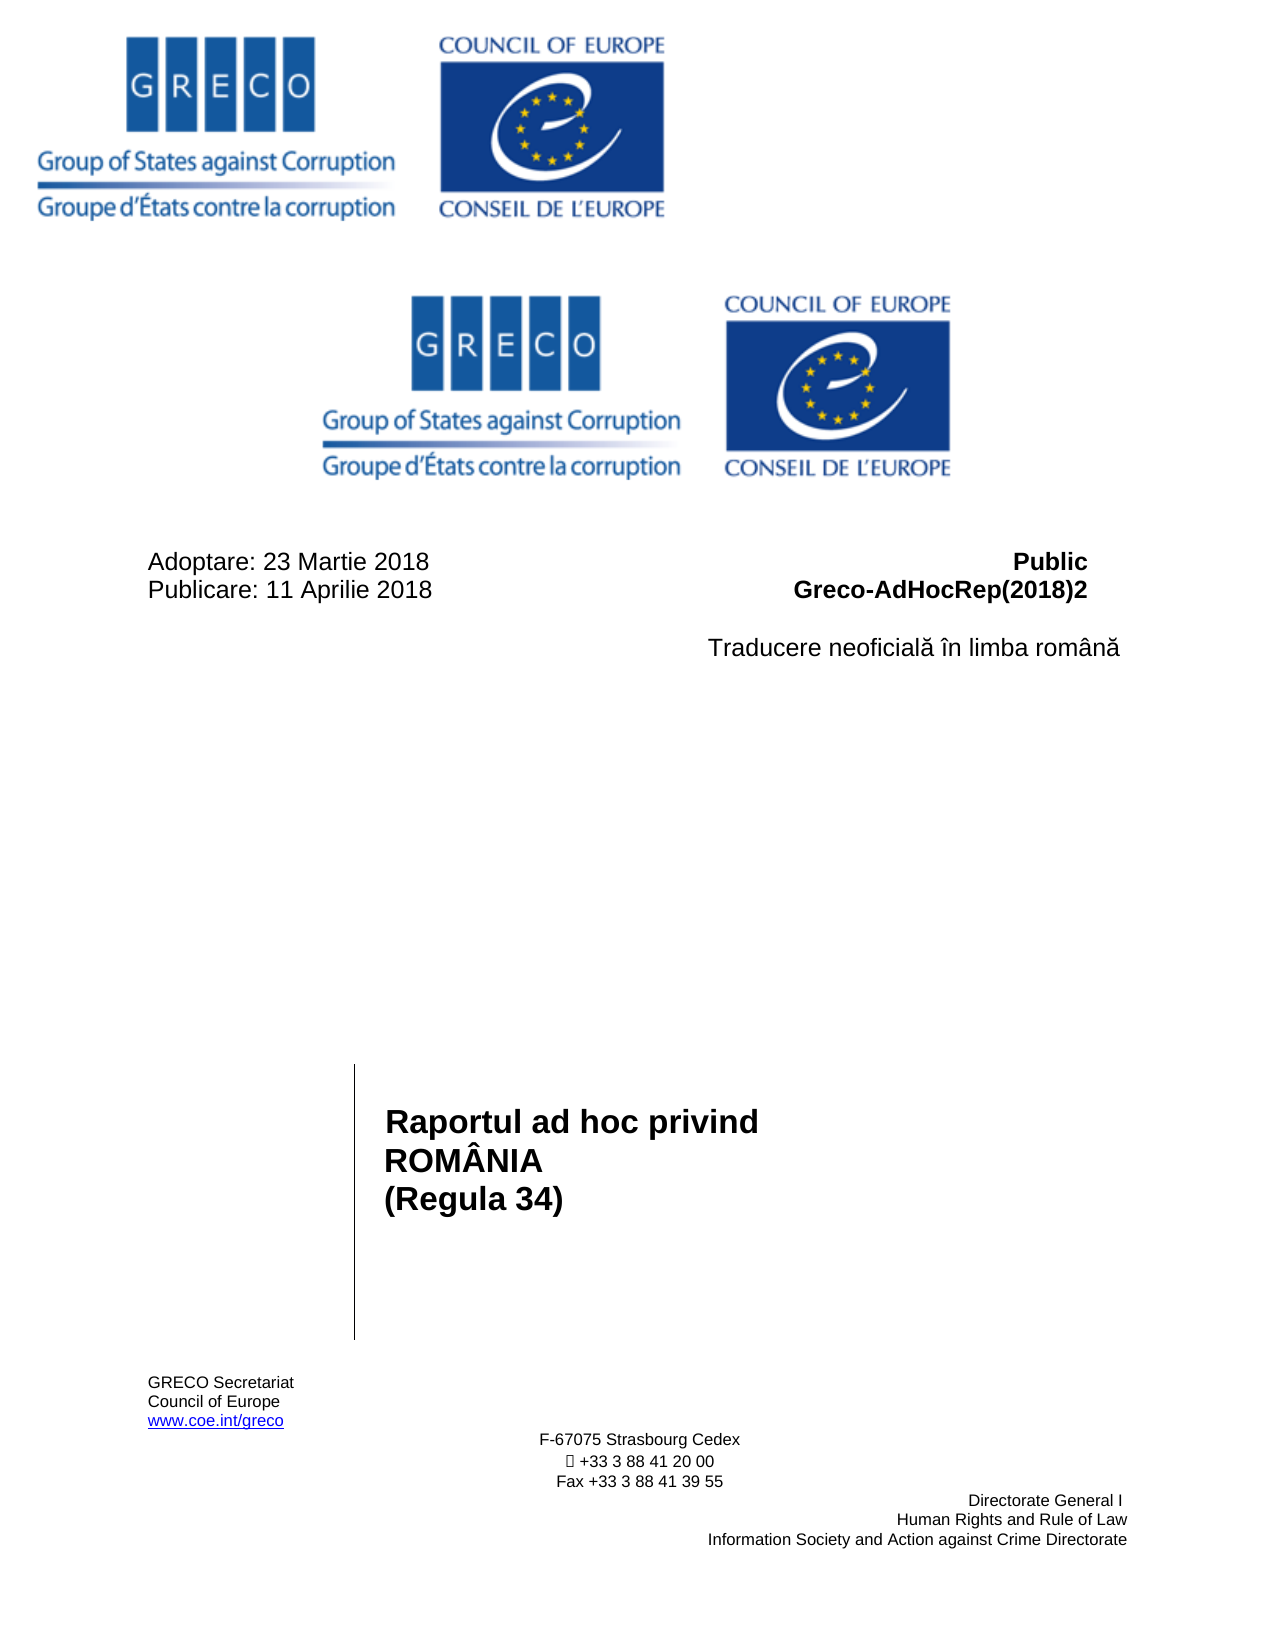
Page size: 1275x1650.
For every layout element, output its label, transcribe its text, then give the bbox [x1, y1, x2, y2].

text Publicare: 11 Aprilie 2018 Greco-AdHocRep(2018)2 [148, 575, 1127, 604]
text Adoptare: 23 Martie 2018 Public [148, 547, 1127, 575]
text Traducere neoficială în limba română [148, 633, 1127, 662]
picture [0, 0, 990, 518]
table_cell [355, 1218, 886, 1340]
table_header Raportul ad hoc privind ROMÂNIA (Regula 34) [355, 1064, 886, 1218]
